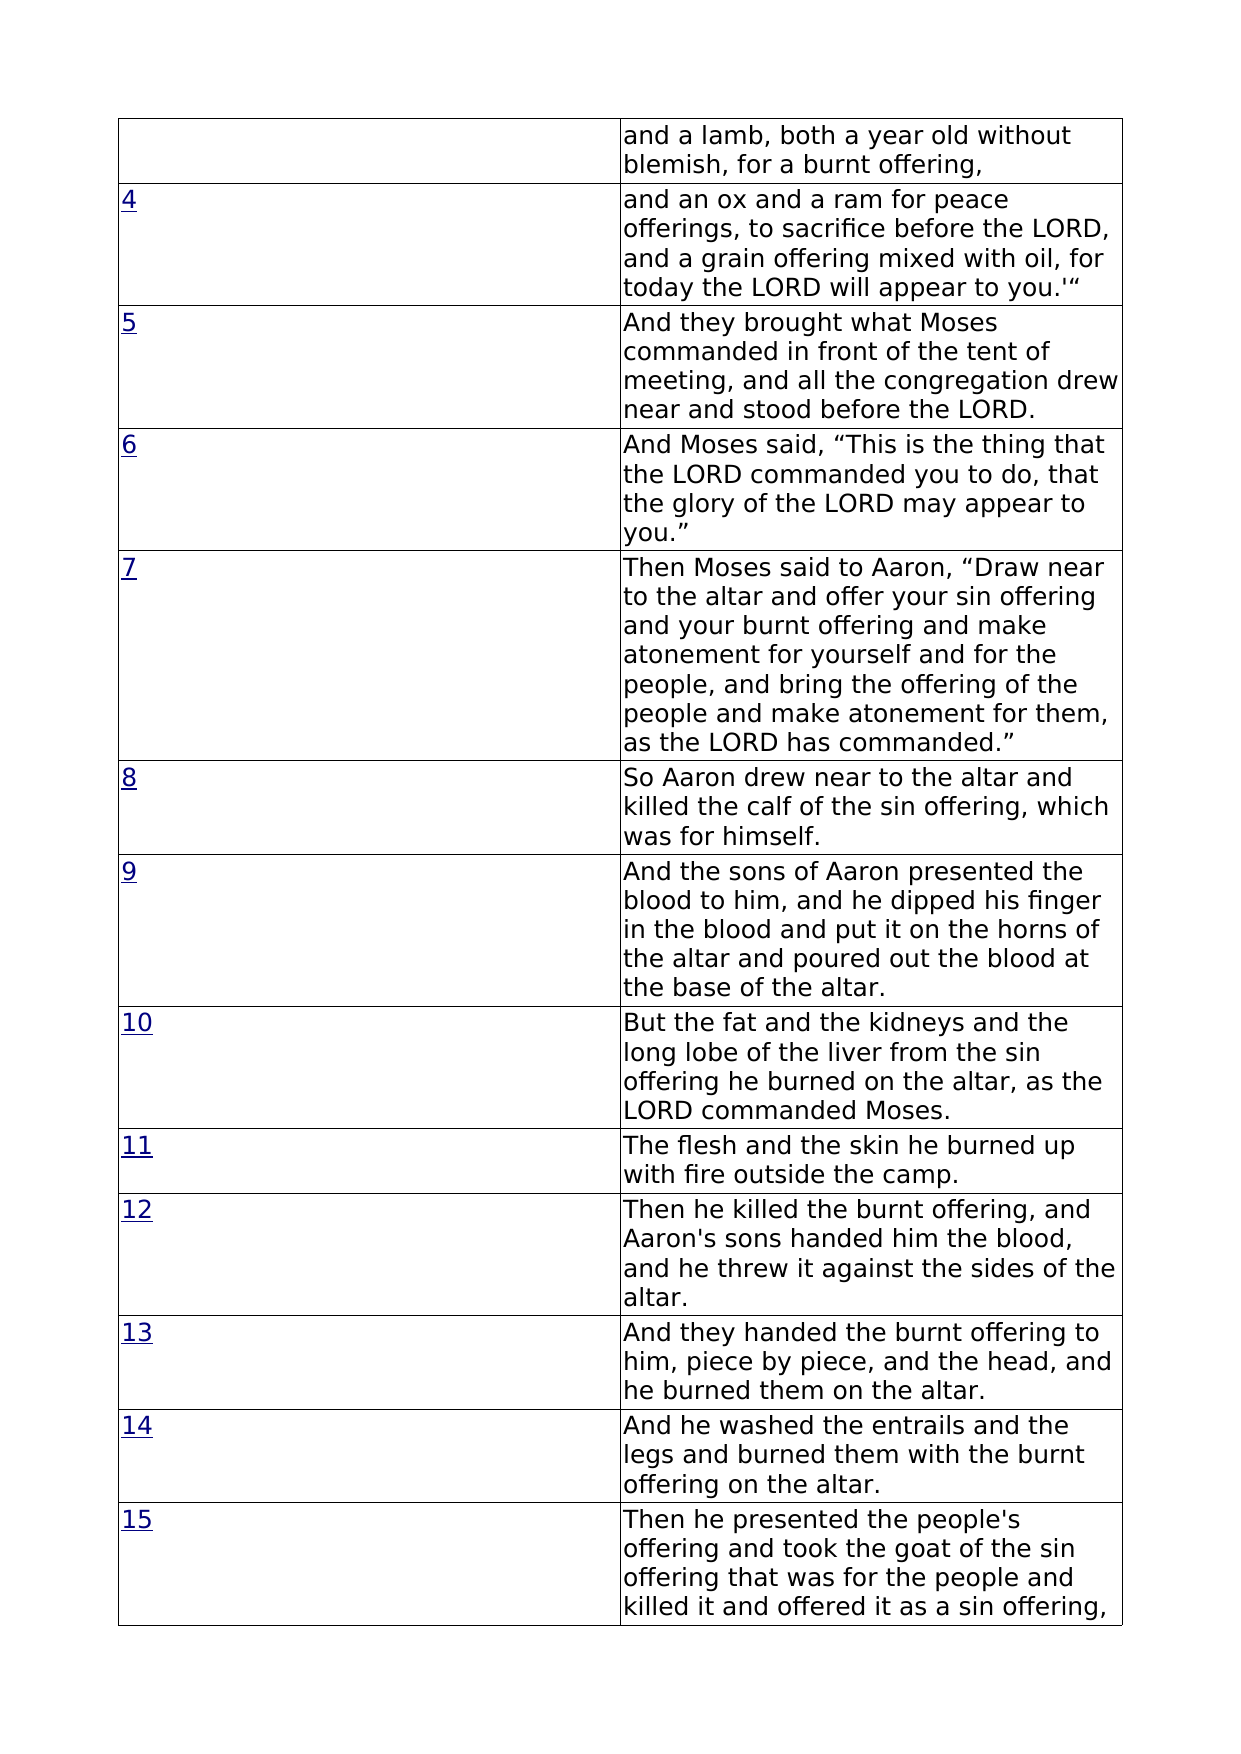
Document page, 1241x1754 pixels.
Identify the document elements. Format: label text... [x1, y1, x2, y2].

table_cell And they brought what Moses commanded in front of the tent of meeting, and all the congregation drew near and stood before the LORD. [621, 306, 1122, 428]
table_cell And they handed the burnt offering to him, piece by piece, and the head, and he burned them on the altar. [621, 1316, 1122, 1408]
table_cell 12 [119, 1194, 620, 1315]
table_cell 15 [119, 1503, 620, 1624]
table_cell 9 [119, 855, 620, 1006]
table_cell 5 [119, 306, 620, 428]
table_cell 7 [119, 551, 620, 760]
table_cell 4 [119, 184, 620, 305]
table_cell and a lamb, both a year old without blemish, for a burnt offering, [621, 119, 1122, 182]
table_cell and an ox and a ram for peace offerings, to sacrifice before the LORD, and a grain offering mixed with oil, for today the LORD will appear to you.'“ [621, 184, 1122, 305]
table_cell 10 [119, 1007, 620, 1128]
table_cell Then he presented the people's offering and took the goat of the sin offering that was for the people and killed it and offered it as a sin offering, [621, 1503, 1122, 1624]
table_cell Then he killed the burnt offering, and Aaron's sons handed him the blood, and he threw it against the sides of the altar. [621, 1194, 1122, 1315]
table_cell [119, 119, 620, 182]
table_cell And the sons of Aaron presented the blood to him, and he dipped his finger in the blood and put it on the horns of the altar and poured out the blood at the base of the altar. [621, 855, 1122, 1006]
table_cell 6 [119, 429, 620, 550]
table_cell And Moses said, “This is the thing that the LORD commanded you to do, that the glory of the LORD may appear to you.” [621, 429, 1122, 550]
table_cell 14 [119, 1410, 620, 1502]
table_cell 8 [119, 761, 620, 854]
table_cell 13 [119, 1316, 620, 1408]
table_cell But the fat and the kidneys and the long lobe of the liver from the sin offering he burned on the altar, as the LORD commanded Moses. [621, 1007, 1122, 1128]
table_cell So Aaron drew near to the altar and killed the calf of the sin offering, which was for himself. [621, 761, 1122, 854]
table_cell 11 [119, 1129, 620, 1192]
table_cell The flesh and the skin he burned up with fire outside the camp. [621, 1129, 1122, 1192]
table_cell Then Moses said to Aaron, “Draw near to the altar and offer your sin offering and your burnt offering and make atonement for yourself and for the people, and bring the offering of the people and make atonement for them, as the LORD has commanded.” [621, 551, 1122, 760]
table_cell And he washed the entrails and the legs and burned them with the burnt offering on the altar. [621, 1410, 1122, 1502]
